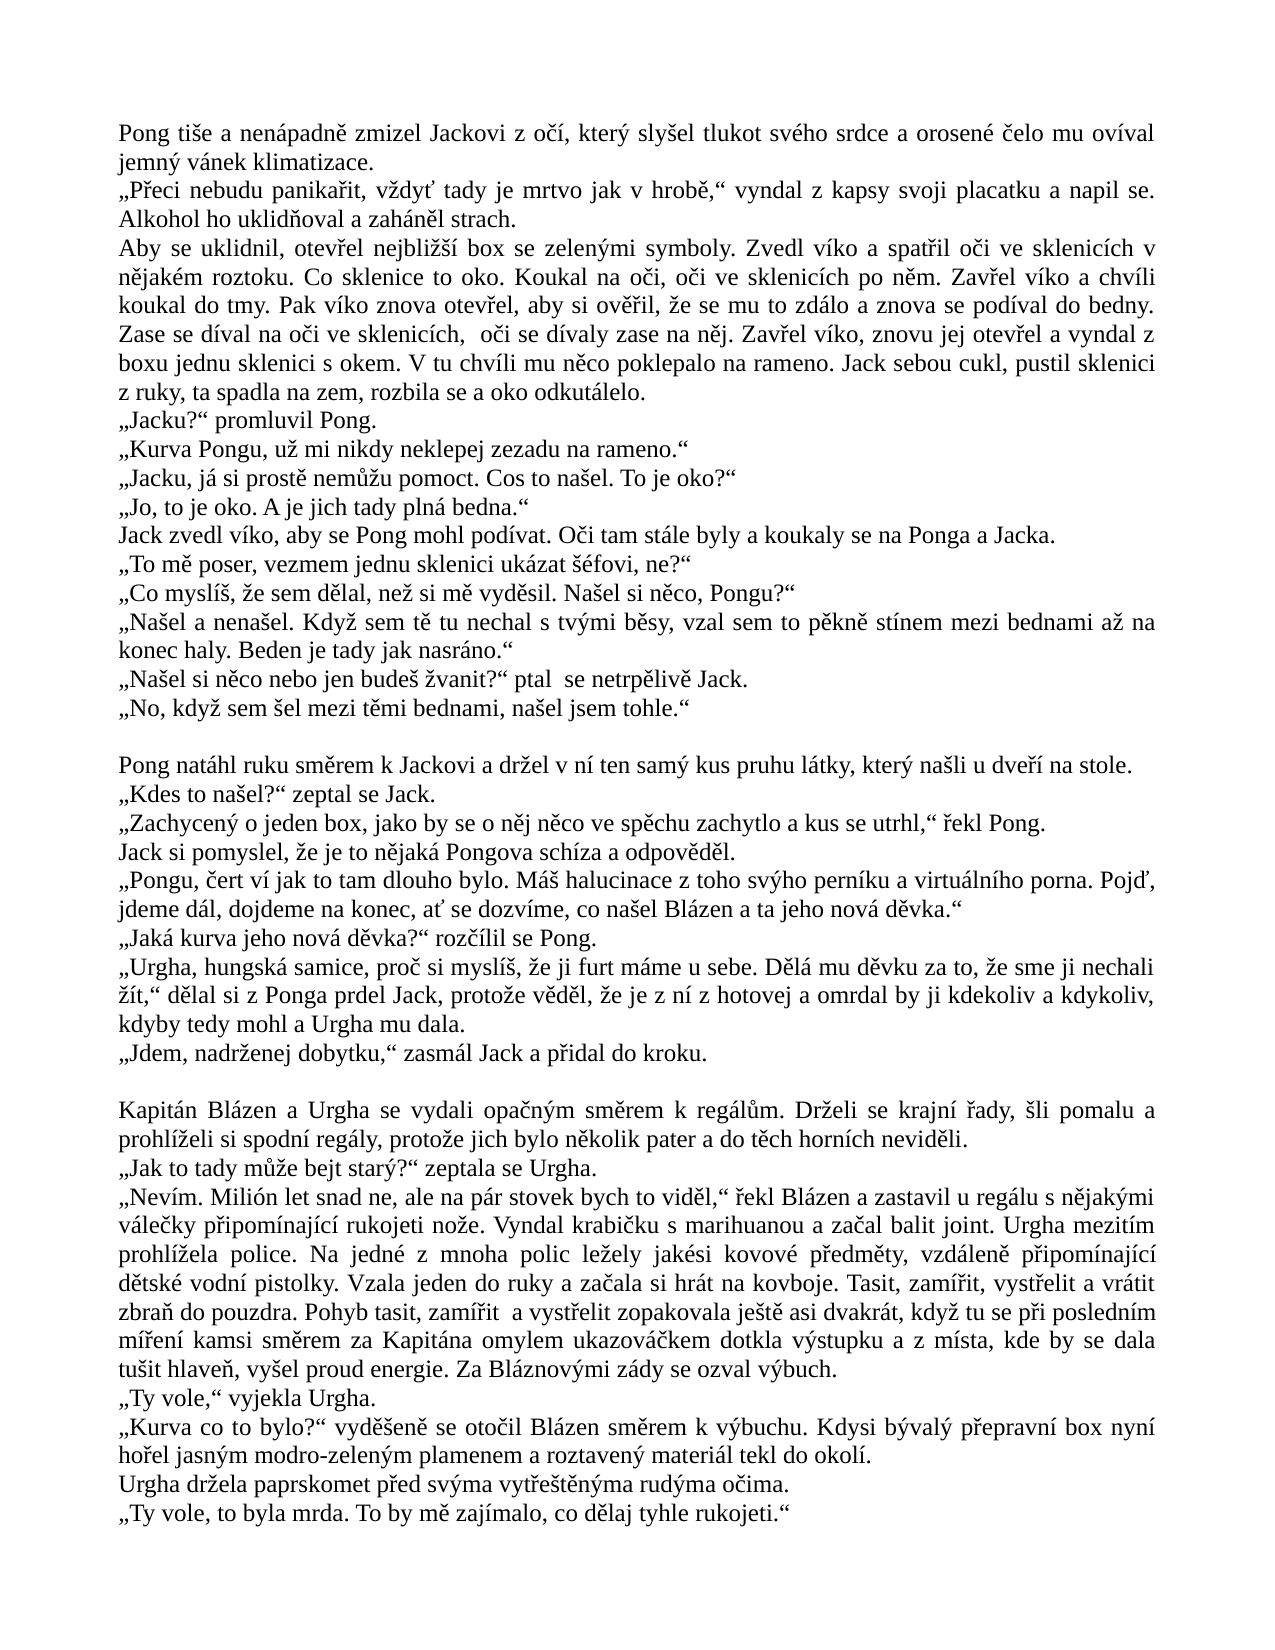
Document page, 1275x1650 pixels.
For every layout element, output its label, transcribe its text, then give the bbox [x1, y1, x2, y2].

text Aby se uklidnil, otevřel nejbližší box se zelenými symboly. Zvedl víko a spatřil oči ve sklenicích v nějakém roztoku. Co sklenice to oko. Koukal na oči, oči ve sklenicích po něm. Zavřel víko a chvíli koukal do tmy. Pak víko znova otevřel, aby si ověřil, že se mu to zdálo a znova se podíval do bedny. Zase se díval na oči ve sklenicích, oči se dívaly zase na něj. Zavřel víko, znovu jej otevřel a vyndal z boxu jednu sklenici s okem. V tu chvíli mu něco poklepalo na rameno. Jack sebou cukl, pustil sklenici z ruky, ta spadla na zem, rozbila se a oko odkutálelo. [118, 233, 1157, 406]
text „Našel a nenašel. Když sem tě tu nechal s tvými běsy, vzal sem to pěkně stínem mezi bednami až na konec haly. Beden je tady jak nasráno.“ [118, 607, 1157, 664]
text „Jacku, já si prostě nemůžu pomoct. Cos to našel. To je oko?“ [118, 463, 1157, 492]
text „Kdes to našel?“ zeptal se Jack. [118, 779, 1157, 808]
text „Jdem, nadrženej dobytku,“ zasmál Jack a přidal do kroku. [118, 1038, 1157, 1067]
text „Kurva co to bylo?“ vyděšeně se otočil Blázen směrem k výbuchu. Kdysi bývalý přepravní box nyní hořel jasným modro-zeleným plamenem a roztavený materiál tekl do okolí. [118, 1412, 1157, 1469]
text „Jaká kurva jeho nová děvka?“ rozčílil se Pong. [118, 923, 1157, 952]
text Pong tiše a nenápadně zmizel Jackovi z očí, který slyšel tlukot svého srdce a orosené čelo mu ovíval jemný vánek klimatizace. [118, 118, 1157, 176]
text „No, když sem šel mezi těmi bednami, našel jsem tohle.“ [118, 693, 1157, 722]
text „Urgha, hungská samice, proč si myslíš, že ji furt máme u sebe. Dělá mu děvku za to, že sme ji nechali žít,“ dělal si z Ponga prdel Jack, protože věděl, že je z ní z hotovej a omrdal by ji kdekoliv a kdykoliv, kdyby tedy mohl a Urgha mu dala. [118, 952, 1157, 1038]
text „Jo, to je oko. A je jich tady plná bedna.“ [118, 492, 1157, 521]
text Pong natáhl ruku směrem k Jackovi a držel v ní ten samý kus pruhu látky, který našli u dveří na stole. [118, 751, 1157, 779]
text „Ty vole, to byla mrda. To by mě zajímalo, co dělaj tyhle rukojeti.“ [118, 1498, 1157, 1527]
text „Zachycený o jeden box, jako by se o něj něco ve spěchu zachytlo a kus se utrhl,“ řekl Pong. [118, 808, 1157, 837]
text „Jak to tady může bejt starý?“ zeptala se Urgha. [118, 1153, 1157, 1182]
text Jack zvedl víko, aby se Pong mohl podívat. Oči tam stále byly a koukaly se na Ponga a Jacka. [118, 521, 1157, 549]
text „Nevím. Milión let snad ne, ale na pár stovek bych to viděl,“ řekl Blázen a zastavil u regálu s nějakými válečky připomínající rukojeti nože. Vyndal krabičku s marihuanou a začal balit joint. Urgha mezitím prohlížela police. Na jedné z mnoha polic ležely jakési kovové předměty, vzdáleně připomínající dětské vodní pistolky. Vzala jeden do ruky a začala si hrát na kovboje. Tasit, zamířit, vystřelit a vrátit zbraň do pouzdra. Pohyb tasit, zamířit a vystřelit zopakovala ještě asi dvakrát, když tu se při posledním míření kamsi směrem za Kapitána omylem ukazováčkem dotkla výstupku a z místa, kde by se dala tušit hlaveň, vyšel proud energie. Za Bláznovými zády se ozval výbuch. [118, 1182, 1157, 1383]
text Urgha držela paprskomet před svýma vytřeštěnýma rudýma očima. [118, 1469, 1157, 1498]
text „Ty vole,“ vyjekla Urgha. [118, 1383, 1157, 1412]
text „Našel si něco nebo jen budeš žvanit?“ ptal se netrpělivě Jack. [118, 664, 1157, 693]
text „Co myslíš, že sem dělal, než si mě vyděsil. Našel si něco, Pongu?“ [118, 578, 1157, 607]
text „Kurva Pongu, už mi nikdy neklepej zezadu na rameno.“ [118, 434, 1157, 463]
text „To mě poser, vezmem jednu sklenici ukázat šéfovi, ne?“ [118, 549, 1157, 578]
text „Jacku?“ promluvil Pong. [118, 406, 1157, 434]
text „Pongu, čert ví jak to tam dlouho bylo. Máš halucinace z toho svýho perníku a virtuálního porna. Pojď, jdeme dál, dojdeme na konec, ať se dozvíme, co našel Blázen a ta jeho nová děvka.“ [118, 866, 1157, 923]
text Kapitán Blázen a Urgha se vydali opačným směrem k regálům. Drželi se krajní řady, šli pomalu a prohlíželi si spodní regály, protože jich bylo několik pater a do těch horních neviděli. [118, 1096, 1157, 1153]
text „Přeci nebudu panikařit, vždyť tady je mrtvo jak v hrobě,“ vyndal z kapsy svoji placatku a napil se. Alkohol ho uklidňoval a zaháněl strach. [118, 176, 1157, 233]
text Jack si pomyslel, že je to nějaká Pongova schíza a odpověděl. [118, 837, 1157, 866]
